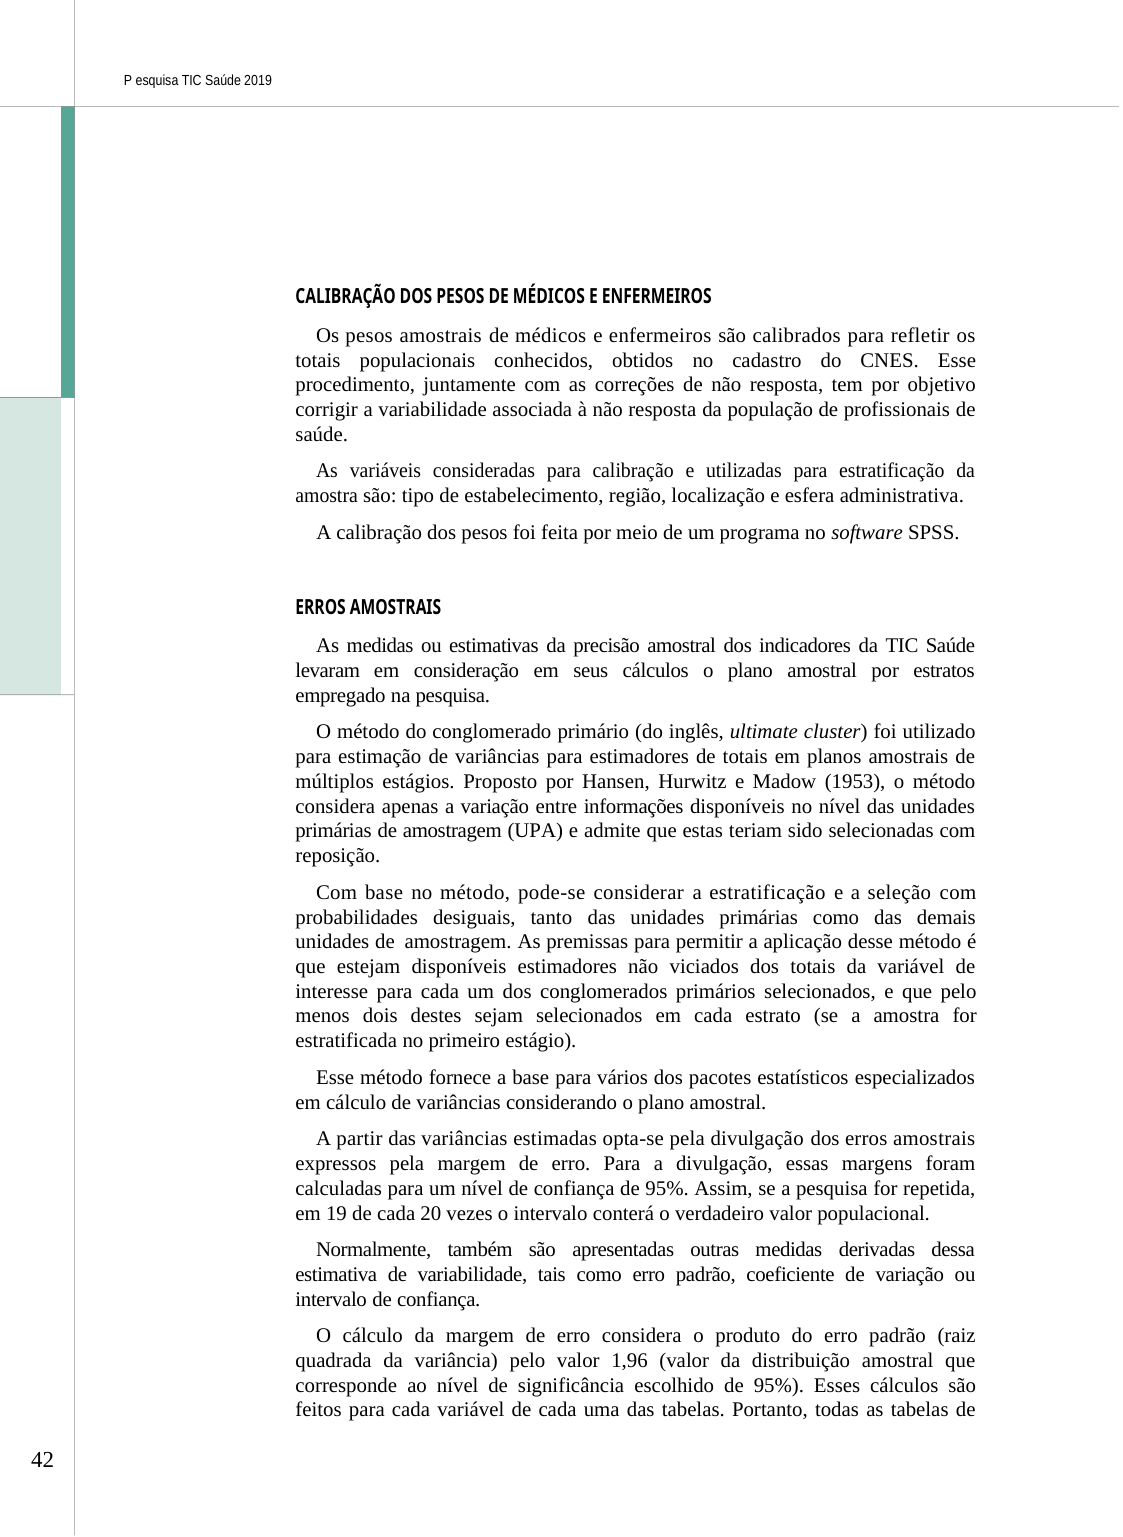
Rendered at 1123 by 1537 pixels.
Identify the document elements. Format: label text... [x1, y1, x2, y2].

text As medidas ou estimativas da precisão amostral dos indicadores da TIC Saúde levaram em consideração em seus cálculos o plano amostral por estratos empregado na pesquisa. [295, 633, 975, 707]
subtitle ERROS AMOSTRAIS [295, 592, 1104, 621]
text Normalmente, também são apresentadas outras medidas derivadas dessa estimativa de variabilidade, tais como erro padrão, coeficiente de variação ou intervalo de confiança. [295, 1237, 975, 1311]
text Os pesos amostrais de médicos e enfermeiros são calibrados para refletir os totais populacionais conhecidos, obtidos no cadastro do CNES. Esse procedimento, juntamente com as correções de não resposta, tem por objetivo corrigir a variabilidade associada à não resposta da população de profissionais de saúde. [295, 323, 976, 446]
text A calibração dos pesos foi feita por meio de um programa no software SPSS. [316, 520, 1104, 544]
text Com base no método, pode-se considerar a estratificação e a seleção com probabilidades desiguais, tanto das unidades primárias como das demais unidades de amostragem. As premissas para permitir a aplicação desse método é que estejam disponíveis estimadores não viciados dos totais da variável de interesse para cada um dos conglomerados primários selecionados, e que pelo menos dois destes sejam selecionados em cada estrato (se a amostra for estratificada no primeiro estágio). [295, 880, 976, 1052]
text A partir das variâncias estimadas opta-se pela divulgação dos erros amostrais expressos pela margem de erro. Para a divulgação, essas margens foram calculadas para um nível de confiança de 95%. Assim, se a pesquisa for repetida, em 19 de cada 20 vezes o intervalo conterá o verdadeiro valor populacional. [295, 1126, 976, 1224]
subtitle CALIBRAÇÃO DOS PESOS DE MÉDICOS E ENFERMEIROS [295, 281, 1104, 310]
text As variáveis consideradas para calibração e utilizadas para estratificação da amostra são: tipo de estabelecimento, região, localização e esfera administrativa. [295, 458, 976, 507]
text Esse método fornece a base para vários dos pacotes estatísticos especializados em cálculo de variâncias considerando o plano amostral. [295, 1065, 976, 1114]
text O cálculo da margem de erro considera o produto do erro padrão (raiz quadrada da variância) pelo valor 1,96 (valor da distribuição amostral que corresponde ao nível de significância escolhido de 95%). Esses cálculos são feitos para cada variável de cada uma das tabelas. Portanto, todas as tabelas de [295, 1323, 976, 1421]
text O método do conglomerado primário (do inglês, ultimate cluster) foi utilizado para estimação de variâncias para estimadores de totais em planos amostrais de múltiplos estágios. Proposto por Hansen, Hurwitz e Madow (1953), o método considera apenas a variação entre informações disponíveis no nível das unidades primárias de amostragem (UPA) e admite que estas teriam sido selecionadas com reposição. [295, 719, 976, 867]
